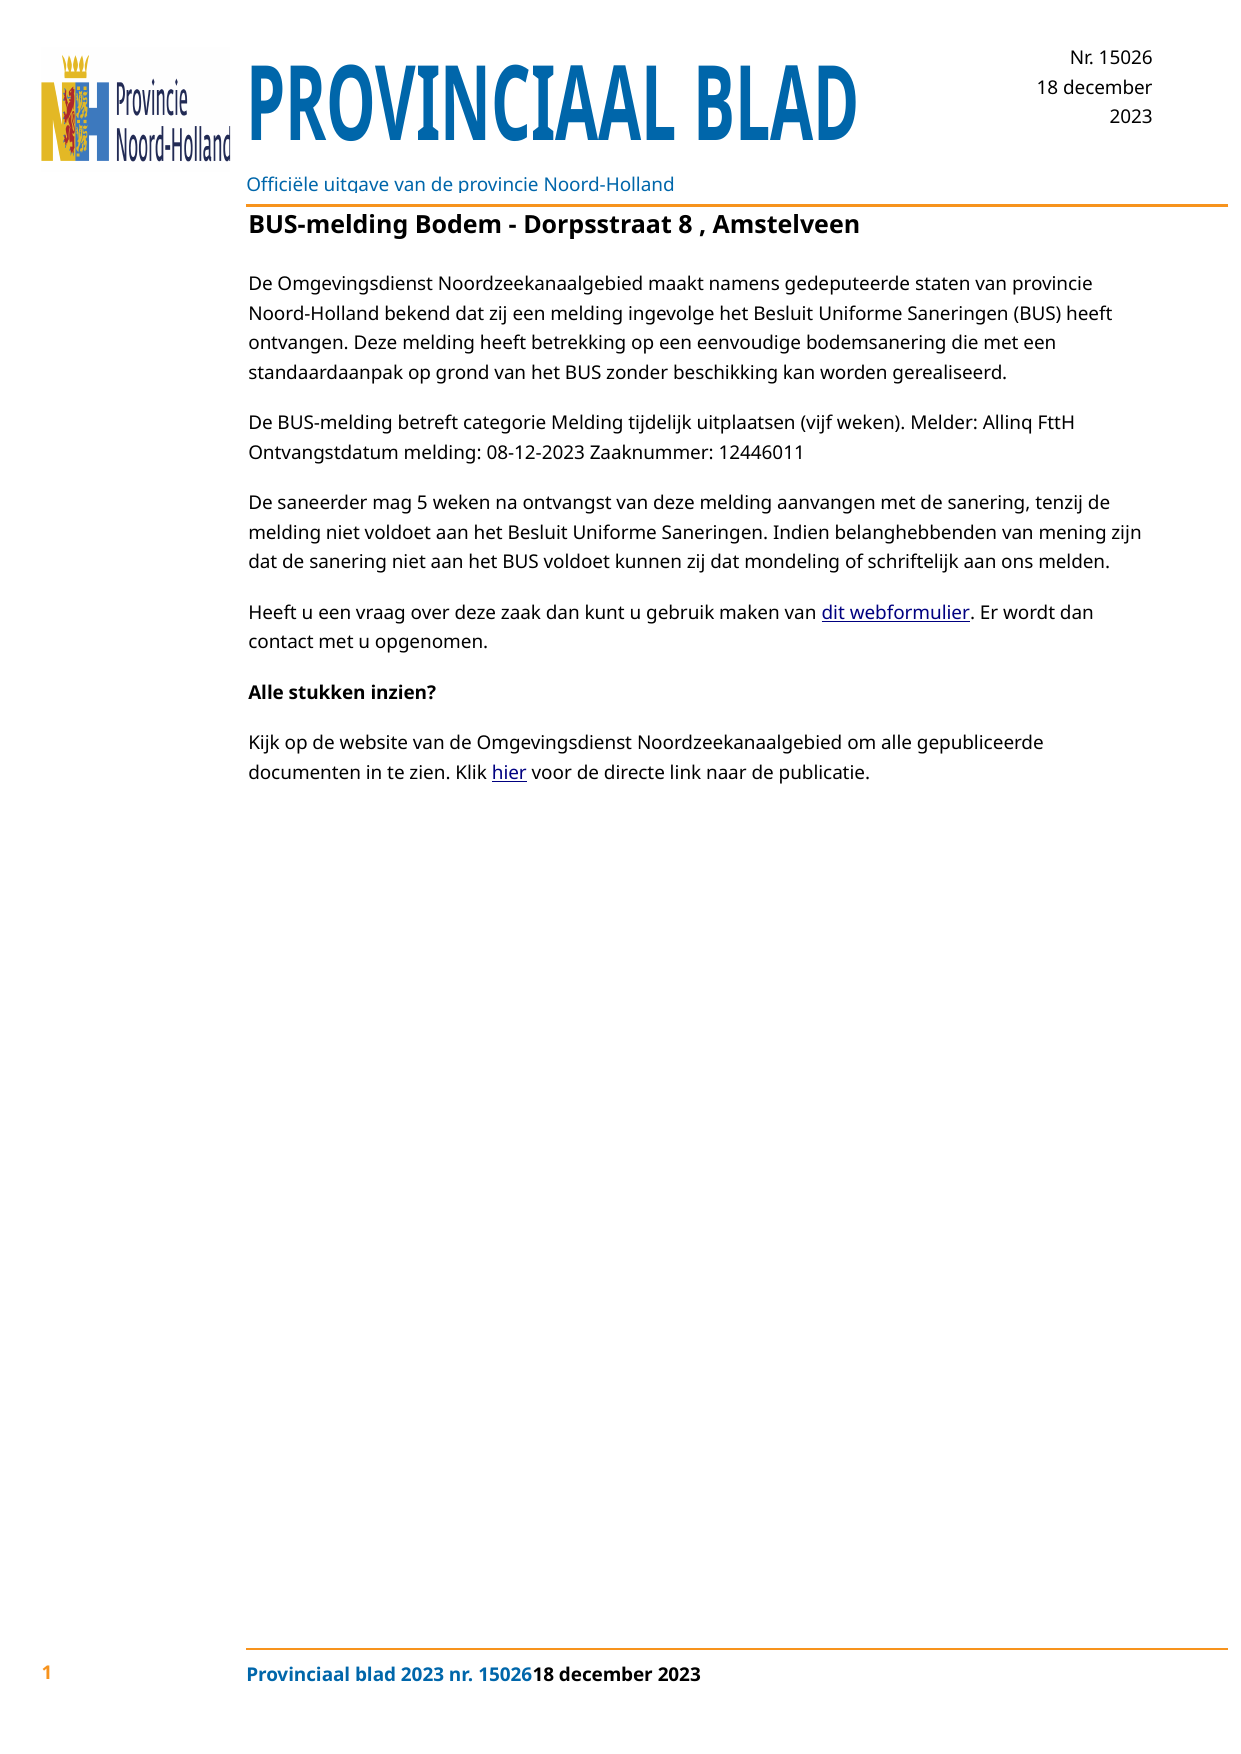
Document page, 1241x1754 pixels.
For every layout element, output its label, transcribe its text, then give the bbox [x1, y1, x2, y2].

text De saneerder mag 5 weken na ontvangst van deze melding aanvangen met de sanering, tenzij de melding niet voldoet aan het Besluit Uniforme Saneringen. Indien belanghebbenden van mening zijn dat de sanering niet aan het BUS voldoet kunnen zij dat mondeling of schriftelijk aan ons melden. [248, 489, 1152, 574]
text Alle stukken inzien? [248, 679, 1152, 705]
picture [41, 47, 231, 172]
text Kijk op de website van de Omgevingsdienst Noordzeekanaalgebied om alle gepubliceerde documenten in te zien. Klik hier voor de directe link naar de publicatie. [248, 729, 1152, 785]
text De Omgevingsdienst Noordzeekanaalgebied maakt namens gedeputeerde staten van provincie Noord-Holland bekend dat zij een melding ingevolge het Besluit Uniforme Saneringen (BUS) heeft ontvangen. Deze melding heeft betrekking op een eenvoudige bodemsanering die met een standaardaanpak op grond van het BUS zonder beschikking kan worden gerealiseerd. [248, 270, 1152, 385]
text De BUS-melding betreft categorie Melding tijdelijk uitplaatsen (vijf weken). Melder: Allinq FttH Ontvangstdatum melding: 08-12-2023 Zaaknummer: 12446011 [248, 409, 1152, 465]
text BUS-melding Bodem - Dorpsstraat 8 , Amstelveen [248, 207, 1152, 241]
text Heeft u een vraag over deze zaak dan kunt u gebruik maken van dit webformulier. Er wordt dan contact met u opgenomen. [248, 599, 1152, 654]
